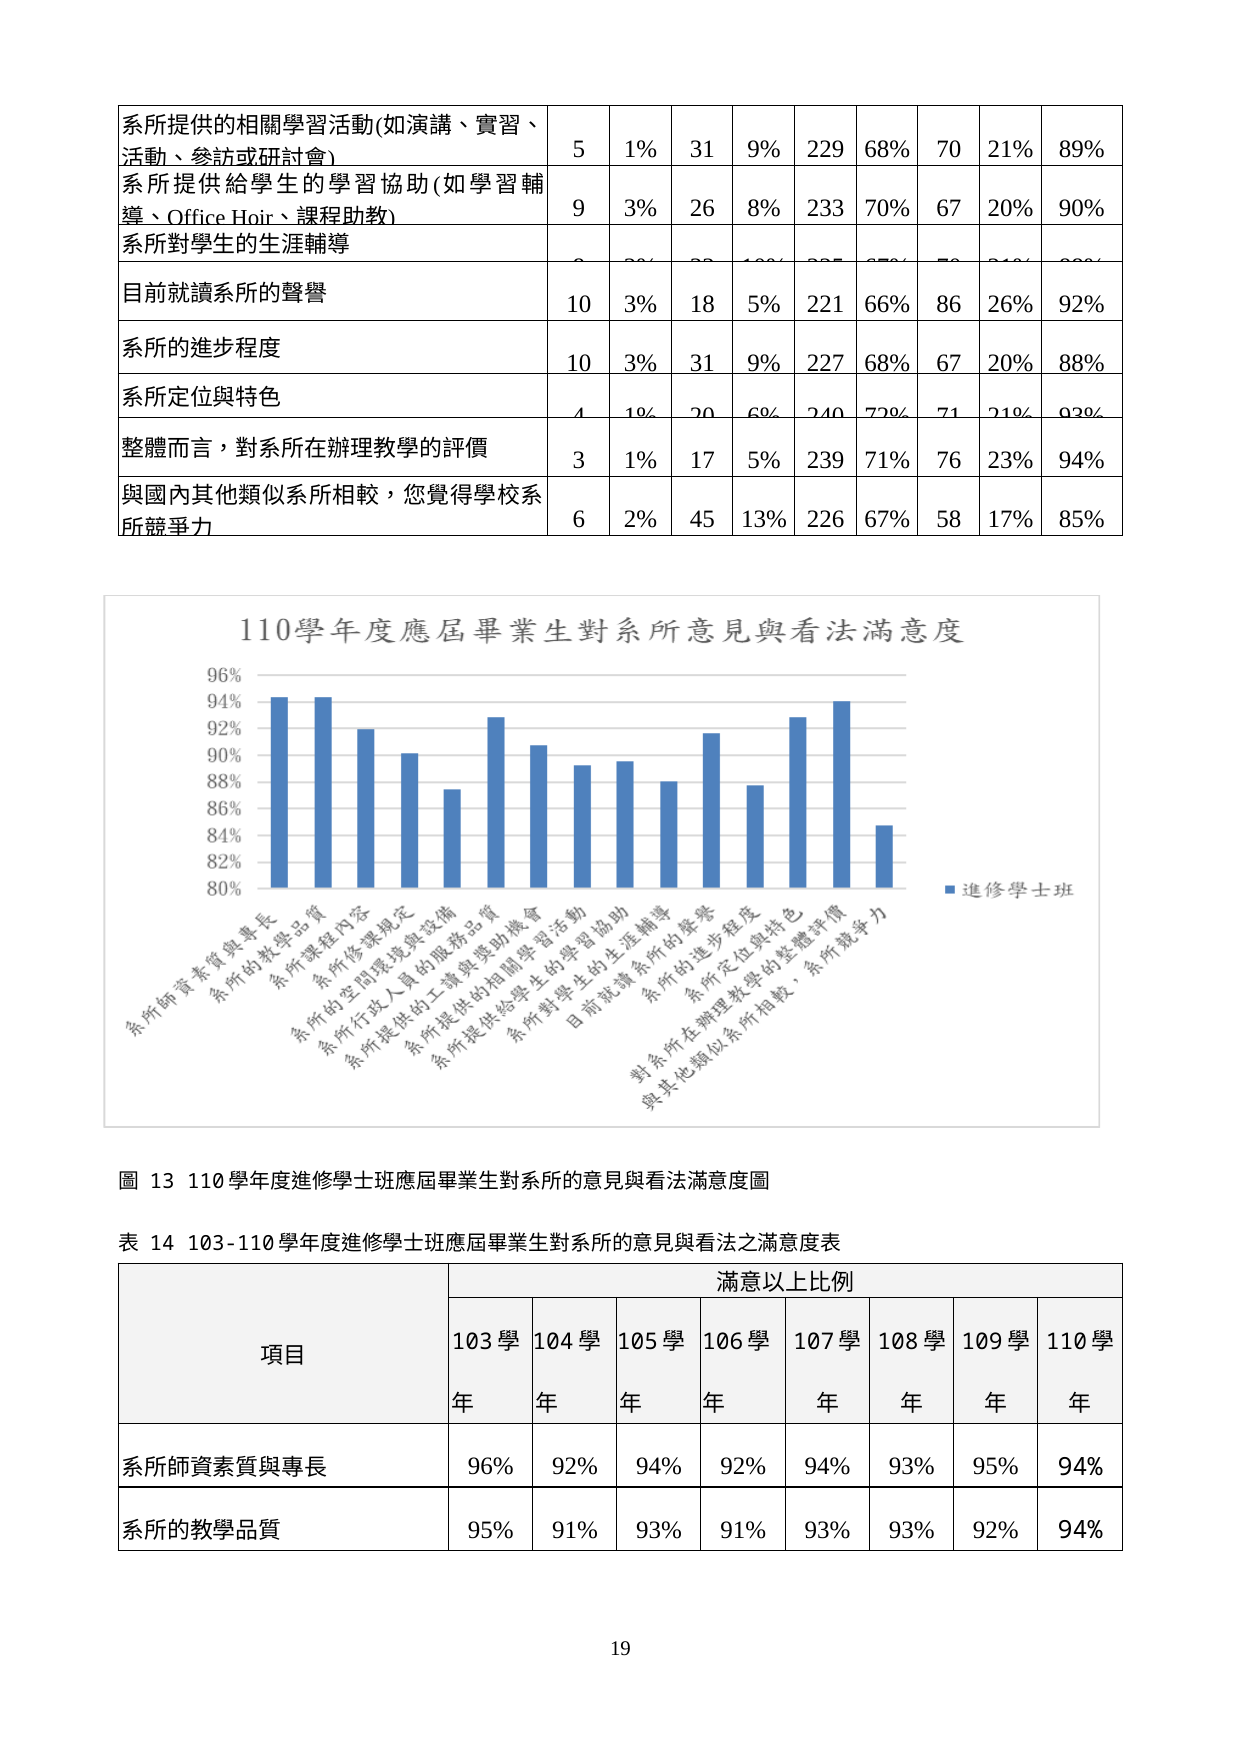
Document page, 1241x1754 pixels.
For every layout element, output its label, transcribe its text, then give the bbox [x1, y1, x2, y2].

table_cell 45 [672, 477, 732, 535]
table_cell 58 [918, 477, 979, 535]
table_cell 94% [1038, 1424, 1122, 1486]
table_cell 109學年 [954, 1298, 1037, 1423]
table_cell 系所的教學品質 [119, 1488, 448, 1550]
table_cell 10% [733, 225, 794, 261]
table_cell 9% [733, 321, 794, 372]
table_cell 31 [672, 106, 732, 164]
table_cell 88% [1042, 321, 1122, 372]
table_cell 2% [610, 225, 671, 261]
table_cell 240 [795, 374, 856, 417]
table_cell 10 [548, 262, 609, 320]
table_cell 108學年 [870, 1298, 953, 1423]
table_cell 72% [857, 374, 917, 417]
table_cell 76 [918, 418, 979, 476]
table_cell 85% [1042, 477, 1122, 535]
table_cell 9% [733, 106, 794, 164]
table_cell 70% [857, 166, 917, 223]
table_cell 93% [870, 1488, 953, 1550]
table_cell 5 [548, 106, 609, 164]
table_cell 95% [449, 1488, 532, 1550]
table_cell 92% [954, 1488, 1037, 1550]
table_cell 5% [733, 262, 794, 320]
table_cell 66% [857, 262, 917, 320]
table_cell 21% [980, 374, 1041, 417]
table_cell 10 [548, 321, 609, 372]
table_cell 18 [672, 262, 732, 320]
table_cell 2% [610, 477, 671, 535]
table_cell 93% [870, 1424, 953, 1486]
table_cell 107學年 [786, 1298, 869, 1423]
table_cell 68% [857, 321, 917, 372]
table_cell 86 [918, 262, 979, 320]
table_cell 與國內其他類似系所相較，您覺得學校系所競爭力 [119, 477, 547, 535]
table_cell 4 [548, 374, 609, 417]
table_cell 26 [672, 166, 732, 223]
table_cell 3% [610, 321, 671, 372]
table_cell 1% [610, 418, 671, 476]
table_cell 71 [918, 374, 979, 417]
table_cell 110學年 [1038, 1298, 1122, 1423]
table_cell 93% [786, 1488, 869, 1550]
table_cell 91% [701, 1488, 785, 1550]
table_cell 103學年 [449, 1298, 532, 1423]
table_cell 6 [548, 477, 609, 535]
table_cell 67 [918, 321, 979, 372]
table_cell 67 [918, 166, 979, 223]
table_cell 92% [1042, 262, 1122, 320]
table_cell 95% [954, 1424, 1037, 1486]
table_cell 32 [672, 225, 732, 261]
table_cell 目前就讀系所的聲譽 [119, 262, 547, 320]
table_cell 3% [610, 166, 671, 223]
table_cell 系所定位與特色 [119, 374, 547, 417]
table_cell 70 [918, 106, 979, 164]
table_cell 5% [733, 418, 794, 476]
table_cell 系所提供的相關學習活動(如演講、實習、活動、參訪或研討會) [119, 106, 547, 164]
table_cell 93% [617, 1488, 700, 1550]
table_cell 233 [795, 166, 856, 223]
table_cell 20% [980, 166, 1041, 223]
table_cell 106學年 [701, 1298, 785, 1423]
table_cell 90% [1042, 166, 1122, 223]
table_cell 17% [980, 477, 1041, 535]
table_cell 23% [980, 418, 1041, 476]
table_cell 13% [733, 477, 794, 535]
table_cell 1% [610, 106, 671, 164]
table_cell 70 [918, 225, 979, 261]
table_cell 104學年 [533, 1298, 616, 1423]
table_cell 92% [533, 1424, 616, 1486]
table_cell 6% [733, 374, 794, 417]
table_cell 3 [548, 418, 609, 476]
table_cell 239 [795, 418, 856, 476]
table_cell 26% [980, 262, 1041, 320]
table_cell 91% [533, 1488, 616, 1550]
table_cell 21% [980, 225, 1041, 261]
table_cell 94% [1038, 1488, 1122, 1550]
table_cell 92% [701, 1424, 785, 1486]
table_cell 系所的進步程度 [119, 321, 547, 372]
table_cell 94% [786, 1424, 869, 1486]
table_cell 20 [672, 374, 732, 417]
table_cell 67% [857, 225, 917, 261]
table_cell 9 [548, 166, 609, 223]
table_cell 1% [610, 374, 671, 417]
table_cell 94% [1042, 418, 1122, 476]
table_cell 229 [795, 106, 856, 164]
table_cell 67% [857, 477, 917, 535]
table_cell 225 [795, 225, 856, 261]
table_cell 系所對學生的生涯輔導 [119, 225, 547, 261]
table_cell 3% [610, 262, 671, 320]
table_cell 89% [1042, 106, 1122, 164]
table_cell 68% [857, 106, 917, 164]
text 表 14 103-110學年度進修學士班應屆畢業生對系所的意見與看法之滿意度表 [118, 1200, 1122, 1262]
table_cell 226 [795, 477, 856, 535]
table_header 滿意以上比例 [449, 1264, 1122, 1297]
table_cell 17 [672, 418, 732, 476]
table_cell 93% [1042, 374, 1122, 417]
table_cell 系所提供給學生的學習協助(如學習輔導、Office Hoir、課程助教) [119, 166, 547, 223]
table_header 項目 [119, 1264, 448, 1423]
table_cell 227 [795, 321, 856, 372]
table_cell 20% [980, 321, 1041, 372]
table_cell 71% [857, 418, 917, 476]
table_cell 系所師資素質與專長 [119, 1424, 448, 1486]
text 圖 13 110學年度進修學士班應屆畢業生對系所的意見與看法滿意度圖 [118, 1137, 1122, 1200]
table_cell 94% [617, 1424, 700, 1486]
table_cell 221 [795, 262, 856, 320]
table_cell 8 [548, 225, 609, 261]
table_cell 21% [980, 106, 1041, 164]
table_cell 31 [672, 321, 732, 372]
table_cell 整體而言，對系所在辦理教學的評價 [119, 418, 547, 476]
table_cell 88% [1042, 225, 1122, 261]
table_cell 96% [449, 1424, 532, 1486]
table_cell 8% [733, 166, 794, 223]
table_cell 105學年 [617, 1298, 700, 1423]
